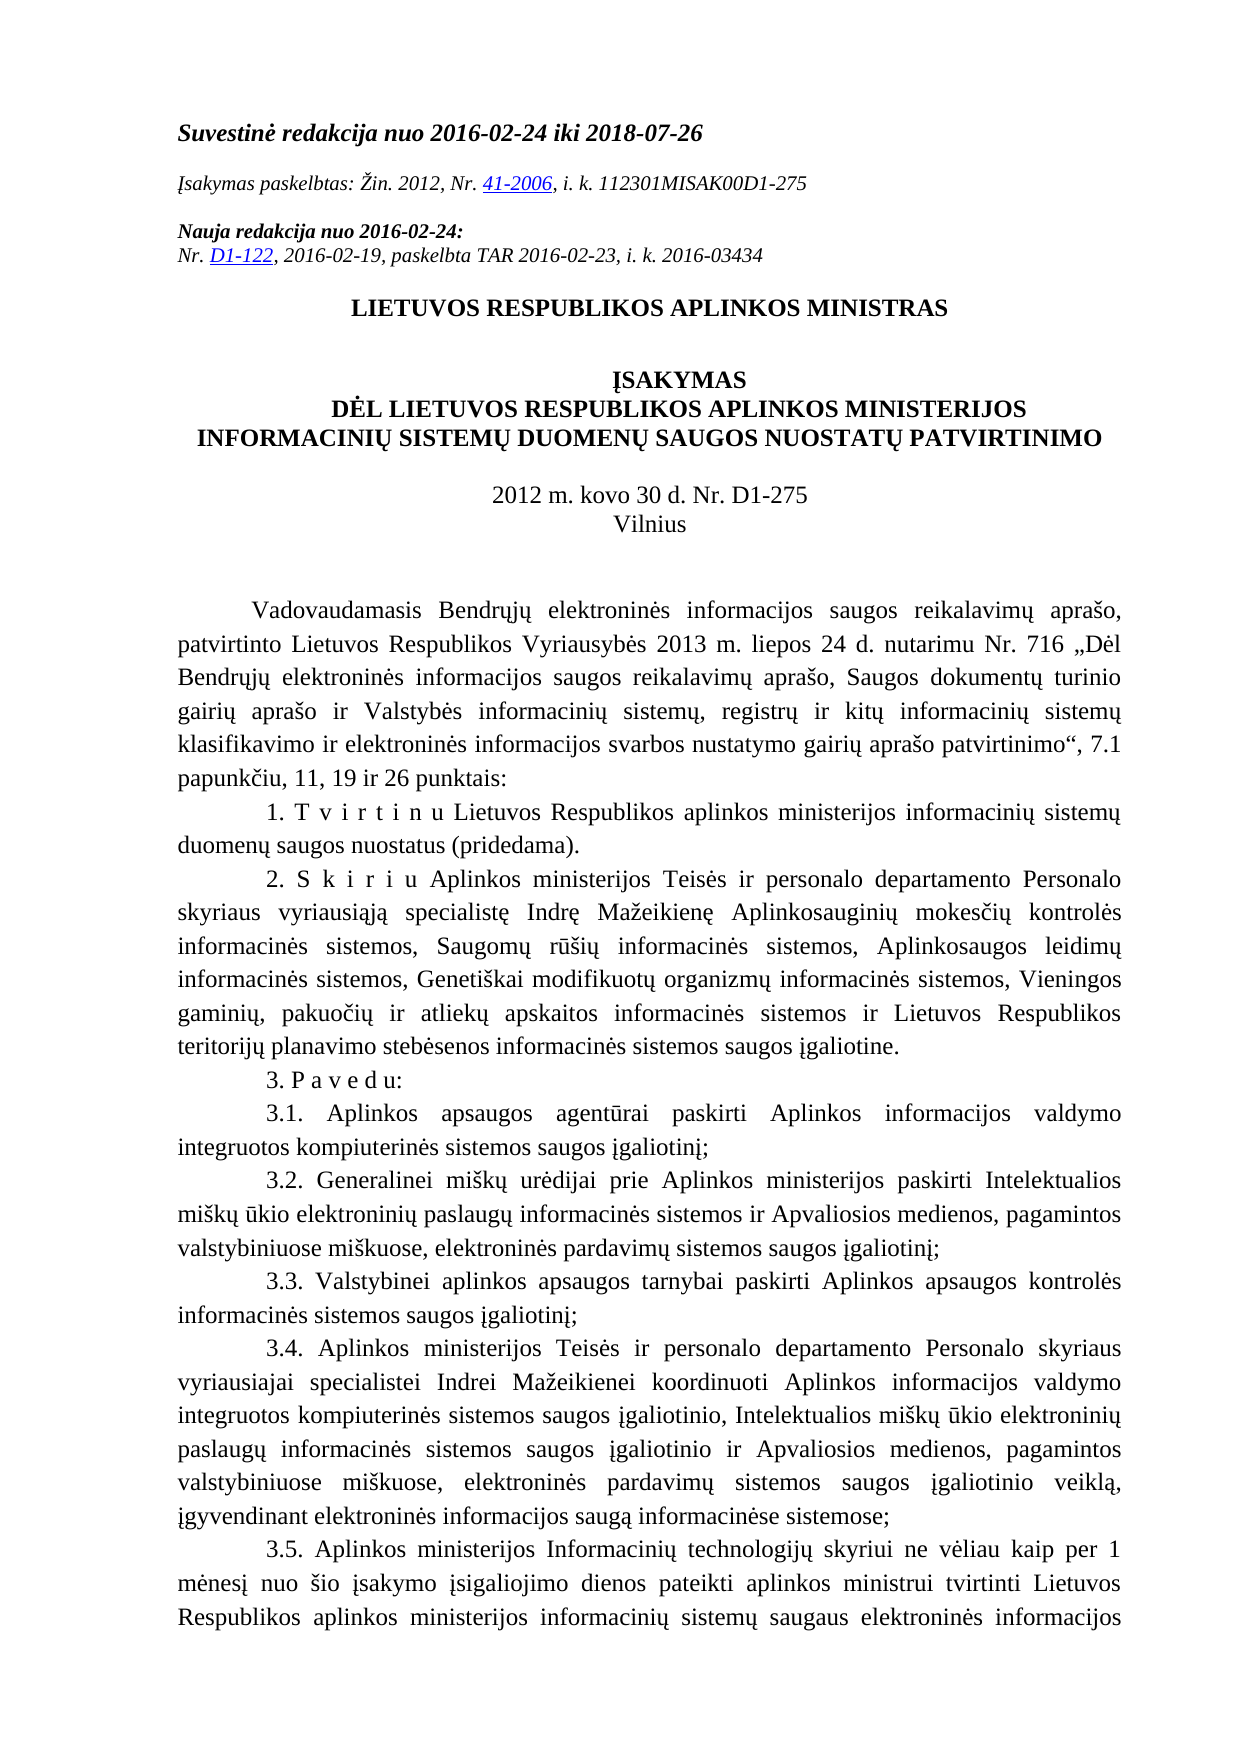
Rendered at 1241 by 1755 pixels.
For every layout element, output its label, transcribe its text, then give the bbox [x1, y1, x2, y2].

text 3.4. Aplinkos ministerijos Teisės ir personalo departamento Personalo skyriaus vyriausiajai specialistei Indrei Mažeikienei koordinuoti Aplinkos informacijos valdymo integruotos kompiuterinės sistemos saugos įgaliotinio, Intelektualios miškų ūkio elektroninių paslaugų informacinės sistemos saugos įgaliotinio ir Apvaliosios medienos, pagamintos valstybiniuose miškuose, elektroninės pardavimų sistemos saugos įgaliotinio veiklą, įgyvendinant elektroninės informacijos saugą informacinėse sistemose; [177, 1333, 1122, 1530]
text Nr. D1-122, 2016-02-19, paskelbta TAR 2016-02-23, i. k. 2016-03434 [177, 243, 1122, 267]
text 3.3. Valstybinei aplinkos apsaugos tarnybai paskirti Aplinkos apsaugos kontrolės informacinės sistemos saugos įgaliotinį; [177, 1266, 1122, 1328]
text Vadovaudamasis Bendrųjų elektroninės informacijos saugos reikalavimų aprašo, patvirtinto Lietuvos Respublikos Vyriausybės 2013 m. liepos 24 d. nutarimu Nr. 716 „Dėl Bendrųjų elektroninės informacijos saugos reikalavimų aprašo, Saugos dokumentų turinio gairių aprašo ir Valstybės informacinių sistemų, registrų ir kitų informacinių sistemų klasifikavimo ir elektroninės informacijos svarbos nustatymo gairių aprašo patvirtinimo“, 7.1 papunkčiu, 11, 19 ir 26 punktais: [177, 595, 1122, 792]
text 1. T v i r t i n u Lietuvos Respublikos aplinkos ministerijos informacinių sistemų duomenų saugos nuostatus (pridedama). [177, 797, 1122, 859]
text Vilnius [177, 509, 1122, 538]
text Suvestinė redakcija nuo 2016-02-24 iki 2018-07-26 [177, 118, 1122, 147]
text Įsakymas paskelbtas: Žin. 2012, Nr. 41-2006, i. k. 112301MISAK00D1-275 [177, 171, 1122, 195]
text 3.5. Aplinkos ministerijos Informacinių technologijų skyriui ne vėliau kaip per 1 mėnesį nuo šio įsakymo įsigaliojimo dienos pateikti aplinkos ministrui tvirtinti Lietuvos Respublikos aplinkos ministerijos informacinių sistemų saugaus elektroninės informacijos [177, 1534, 1122, 1630]
text 2. S k i r i u Aplinkos ministerijos Teisės ir personalo departamento Personalo skyriaus vyriausiąją specialistę Indrę Mažeikienę Aplinkosauginių mokesčių kontrolės informacinės sistemos, Saugomų rūšių informacinės sistemos, Aplinkosaugos leidimų informacinės sistemos, Genetiškai modifikuotų organizmų informacinės sistemos, Vieningos gaminių, pakuočių ir atliekų apskaitos informacinės sistemos ir Lietuvos Respublikos teritorijų planavimo stebėsenos informacinės sistemos saugos įgaliotine. [177, 864, 1122, 1060]
text ĮSAKYMAS [177, 365, 1122, 394]
text 3. P a v e d u: [177, 1065, 1122, 1094]
text 2012 m. kovo 30 d. Nr. D1-275 [177, 480, 1122, 509]
text LIETUVOS RESPUBLIKOS APLINKOS MINISTRAS [177, 293, 1122, 322]
text 3.1. Aplinkos apsaugos agentūrai paskirti Aplinkos informacijos valdymo integruotos kompiuterinės sistemos saugos įgaliotinį; [177, 1098, 1122, 1161]
text Nauja redakcija nuo 2016-02-24: [177, 219, 1122, 243]
text Dėl Lietuvos Respublikos aplinkos ministerijos informacinių sistemų duomenų saugos nuostatų patvirtinimo [177, 394, 1122, 452]
text 3.2. Generalinei miškų urėdijai prie Aplinkos ministerijos paskirti Intelektualios miškų ūkio elektroninių paslaugų informacinės sistemos ir Apvaliosios medienos, pagamintos valstybiniuose miškuose, elektroninės pardavimų sistemos saugos įgaliotinį; [177, 1166, 1122, 1261]
